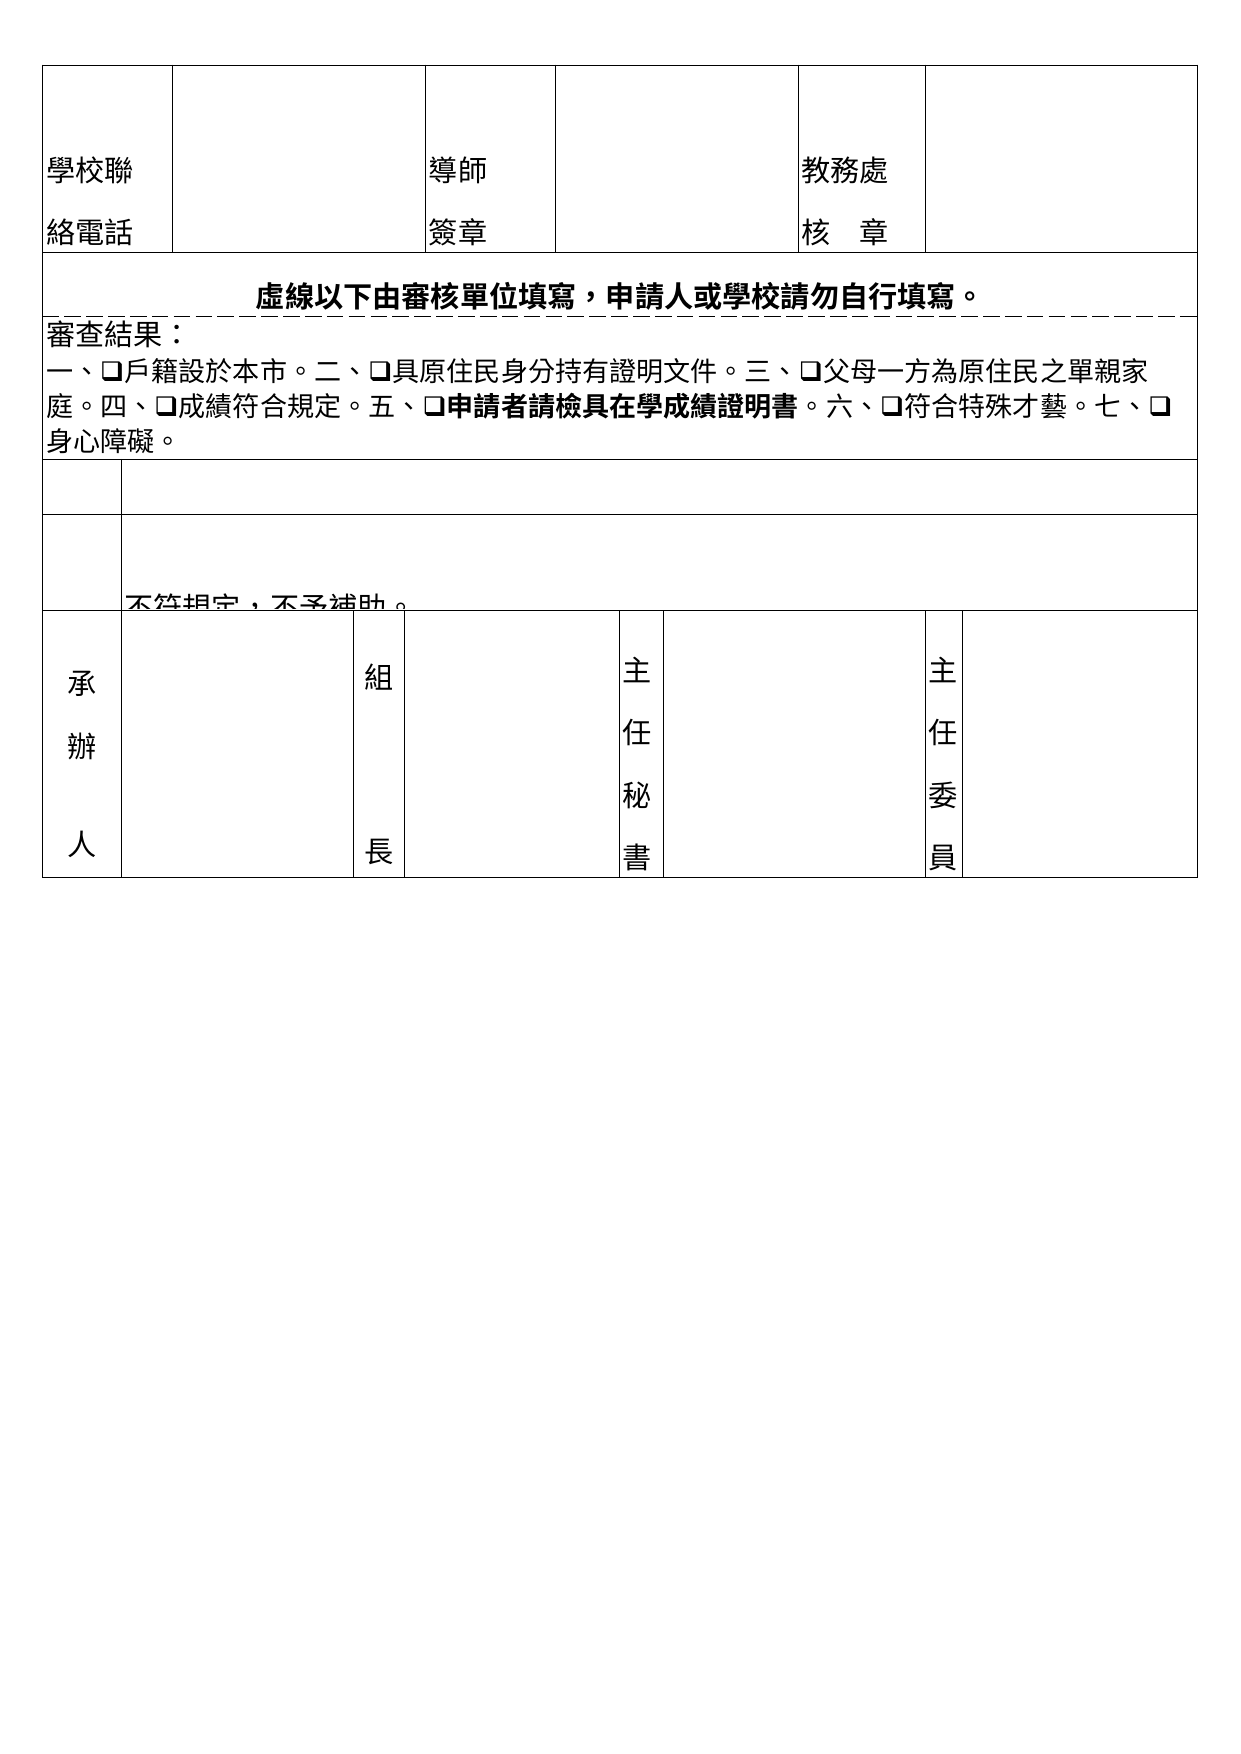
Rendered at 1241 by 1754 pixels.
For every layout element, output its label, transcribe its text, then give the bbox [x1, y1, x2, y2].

table_cell 組 長 [354, 611, 404, 877]
table_cell 學校聯 絡電話 [43, 66, 172, 252]
table_cell 審查結果： 一、戶籍設於本市。二、具原住民身分持有證明文件。三、父母一方為原住民之單親家庭。四、成績符合規定。五、申請者請檢具在學成績證明書。六、符合特殊才藝。七、身心障礙。 [43, 316, 1197, 459]
table_cell 教務處 核 章 [799, 66, 925, 252]
table_cell [122, 611, 353, 877]
table_cell 主任 秘書 [620, 611, 663, 877]
table_cell [43, 460, 121, 514]
table_cell [405, 611, 619, 877]
table_cell [926, 66, 1197, 252]
table_cell 主任 委員 [926, 611, 962, 877]
table_cell [43, 515, 121, 610]
table_cell [664, 611, 925, 877]
table_cell 承 辦 人 [43, 611, 121, 877]
table_cell [173, 66, 425, 252]
table_cell 不符規定，不予補助。 未設籍本市；成績未達合格標準；無原住民身分但非單親家庭子女。 [122, 515, 1197, 610]
table_cell [963, 611, 1197, 877]
table_cell [556, 66, 798, 252]
table_cell 符合高雄市原住民學生獎助學金要點規定，擬准予核給新台幣伍仟元。 [122, 460, 1197, 514]
table_cell 導師 簽章 [426, 66, 555, 252]
table_cell 虛線以下由審核單位填寫，申請人或學校請勿自行填寫。 [43, 253, 1197, 316]
